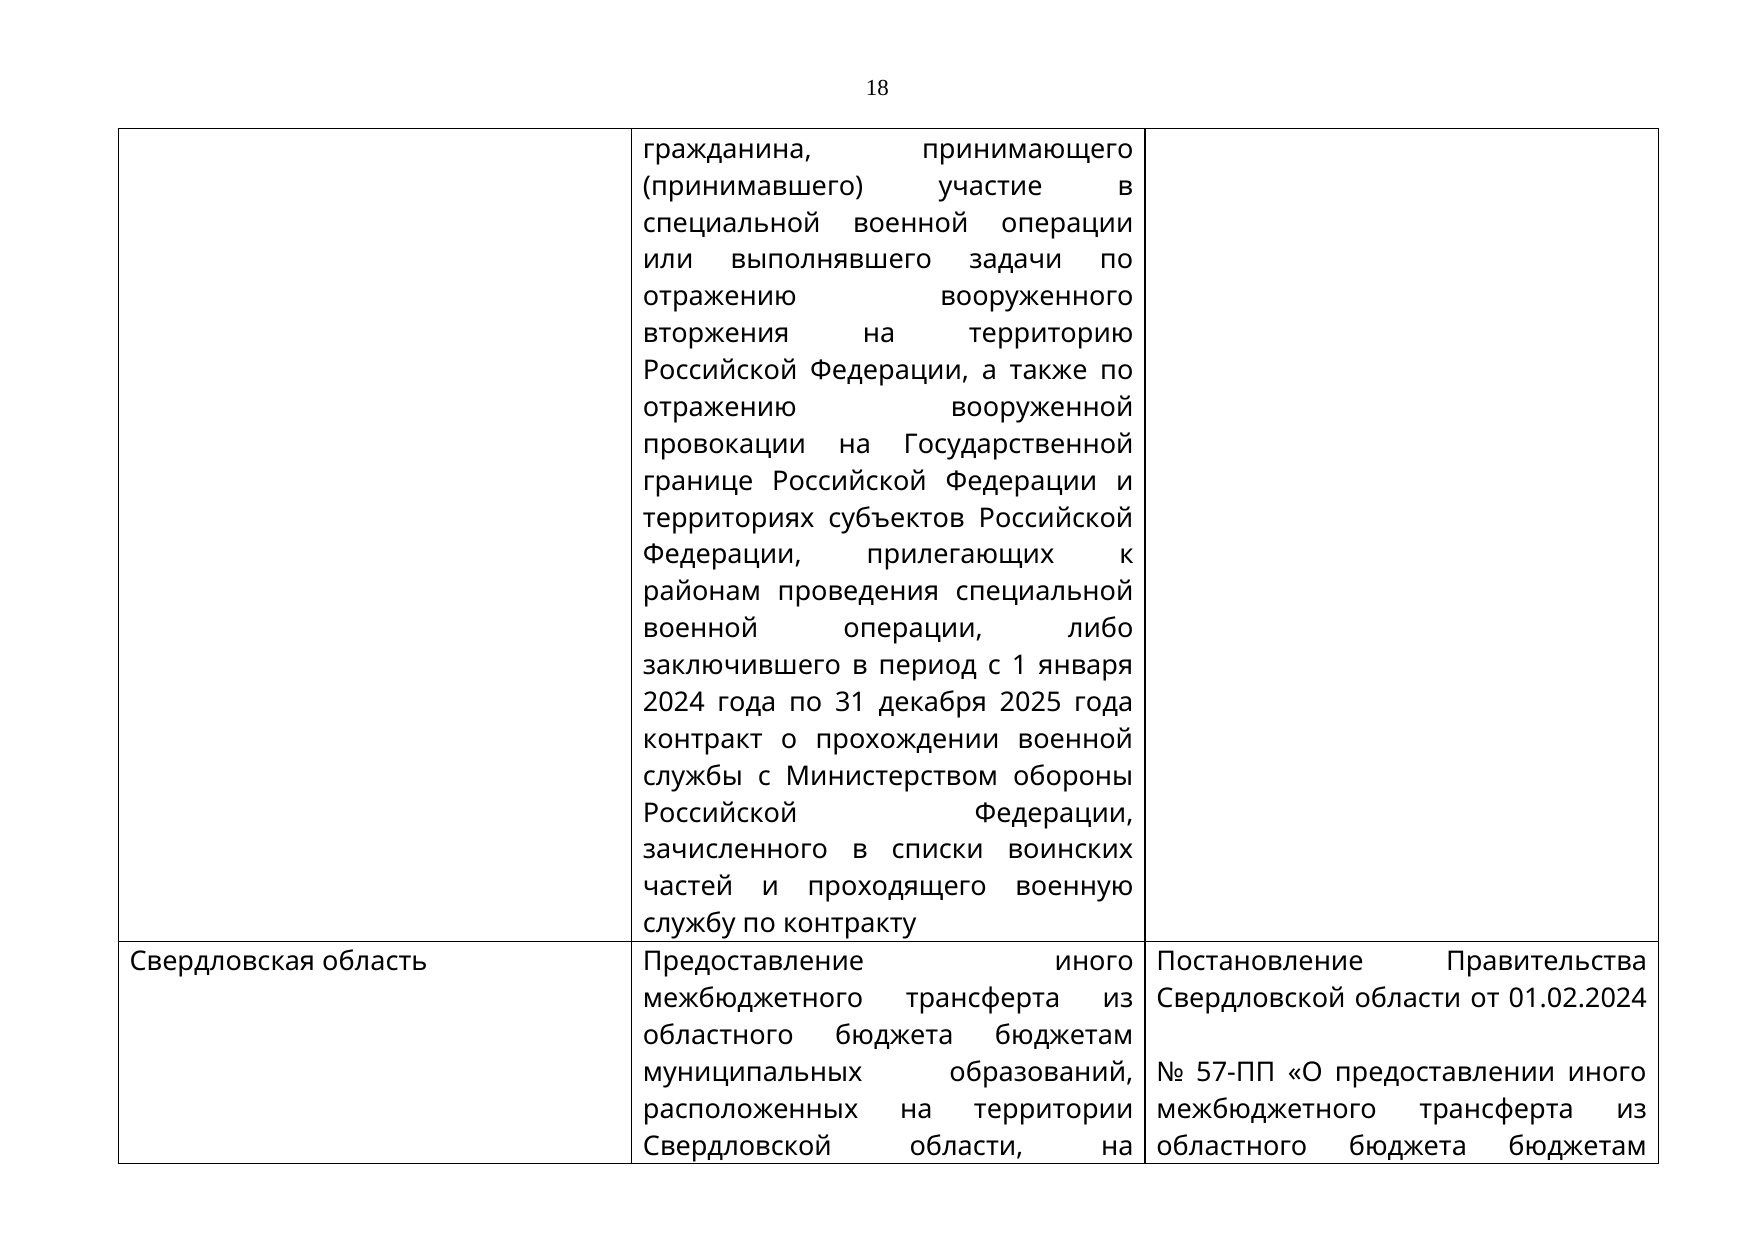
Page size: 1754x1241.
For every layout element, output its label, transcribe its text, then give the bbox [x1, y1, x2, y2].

table_cell Постановление Правительства Свердловской области от 01.02.2024 № 57-ПП «О предоставлении иного межбюджетного трансферта из областного бюджета бюджетам [1146, 942, 1658, 1163]
table_cell гражданина, принимающего (принимавшего) участие в специальной военной операции или выполнявшего задачи по отражению вооруженного вторжения на территорию Российской Федерации, а также по отражению вооруженной провокации на Государственной границе Российской Федерации и территориях субъектов Российской Федерации, прилегающих к районам проведения специальной военной операции, либо заключившего в период с 1 января 2024 года по 31 декабря 2025 года контракт о прохождении военной службы с Министерством обороны Российской Федерации, зачисленного в списки воинских частей и проходящего военную службу по контракту [632, 129, 1144, 941]
table_cell [119, 129, 631, 941]
table_cell Предоставление иного межбюджетного трансферта из областного бюджета бюджетам муниципальных образований, расположенных на территории Свердловской области, на [632, 942, 1144, 1163]
table_cell [1146, 129, 1658, 941]
table_cell Свердловская область [119, 942, 631, 1163]
